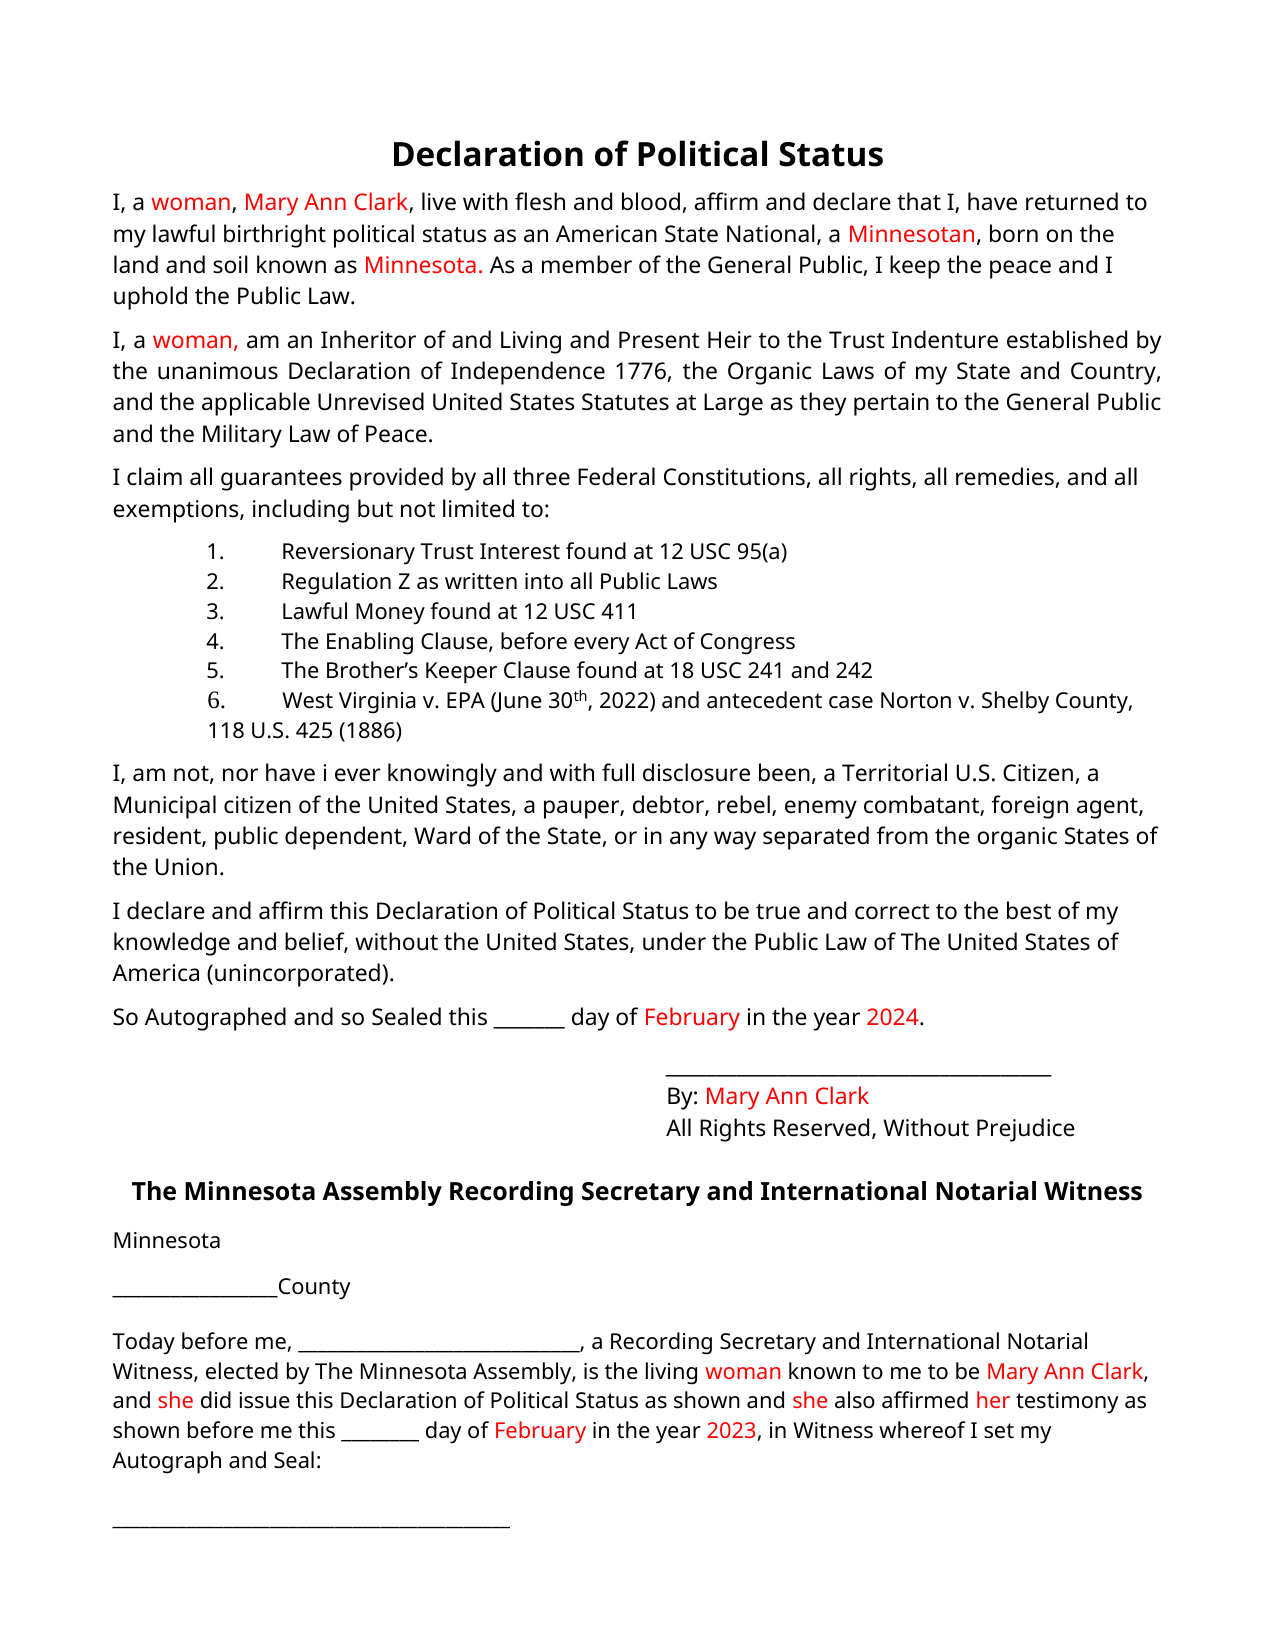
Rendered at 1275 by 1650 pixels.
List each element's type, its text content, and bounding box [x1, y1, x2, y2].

text Minnesota [112, 1225, 1162, 1254]
list The Brother’s Keeper Clause found at 18 USC 241 and 242 [206, 655, 1162, 685]
text The Minnesota Assembly Recording Secretary and International Notarial Witness [112, 1174, 1162, 1208]
text By: Mary Ann Clark [591, 1080, 1162, 1111]
text ___________________________________________ [112, 1503, 1162, 1532]
list The Enabling Clause, before every Act of Congress [206, 626, 1162, 655]
text I declare and affirm this Declaration of Political Status to be true and correct to the best of my knowledge and belief, without the United States, under the Public Law of The United States of America (unincorporated). [112, 895, 1162, 988]
list Reversionary Trust Interest found at 12 USC 95(a) [206, 536, 1162, 566]
text I, am not, nor have i ever knowingly and with full disclosure been, a Territorial U.S. Citizen, a Municipal citizen of the United States, a pauper, debtor, rebel, enemy combatant, foreign agent, resident, public dependent, Ward of the State, or in any way separated from the organic States of the Union. [112, 757, 1162, 882]
text I, a woman, am an Inheritor of and Living and Present Heir to the Trust Indenture established by the unanimous Declaration of Independence 1776, the Organic Laws of my State and Country, and the applicable Unrevised United States Statutes at Large as they pertain to the General Public and the Military Law of Peace. [112, 324, 1162, 449]
text Declaration of Political Status [112, 130, 1162, 176]
text Today before me, _____________________________, a Recording Secretary and International Notarial Witness, elected by The Minnesota Assembly, is the living woman known to me to be Mary Ann Clark, and she did issue this Declaration of Political Status as shown and she also affirmed her testimony as shown before me this ________ day of February in the year 2023, in Witness whereof I set my Autograph and Seal: [112, 1326, 1162, 1475]
text I, a woman, Mary Ann Clark, live with flesh and blood, affirm and declare that I, have returned to my lawful birthright political status as an American State National, a Minnesotan, born on the land and soil known as Minnesota. As a member of the General Public, I keep the peace and I uphold the Public Law. [112, 186, 1162, 311]
list West Virginia v. EPA (June 30th, 2022) and antecedent case Norton v. Shelby County, 118 U.S. 425 (1886) [207, 685, 1162, 745]
list Lawful Money found at 12 USC 411 [206, 596, 1162, 626]
text ______________________________________ [591, 1049, 1162, 1080]
text All Rights Reserved, Without Prejudice [591, 1111, 1162, 1143]
list Regulation Z as written into all Public Laws [206, 566, 1162, 596]
text I claim all guarantees provided by all three Federal Constitutions, all rights, all remedies, and all exemptions, including but not limited to: [112, 461, 1162, 524]
text So Autographed and so Sealed this _______ day of February in the year 2024. [112, 1001, 1162, 1032]
text _________________County [112, 1271, 1162, 1301]
